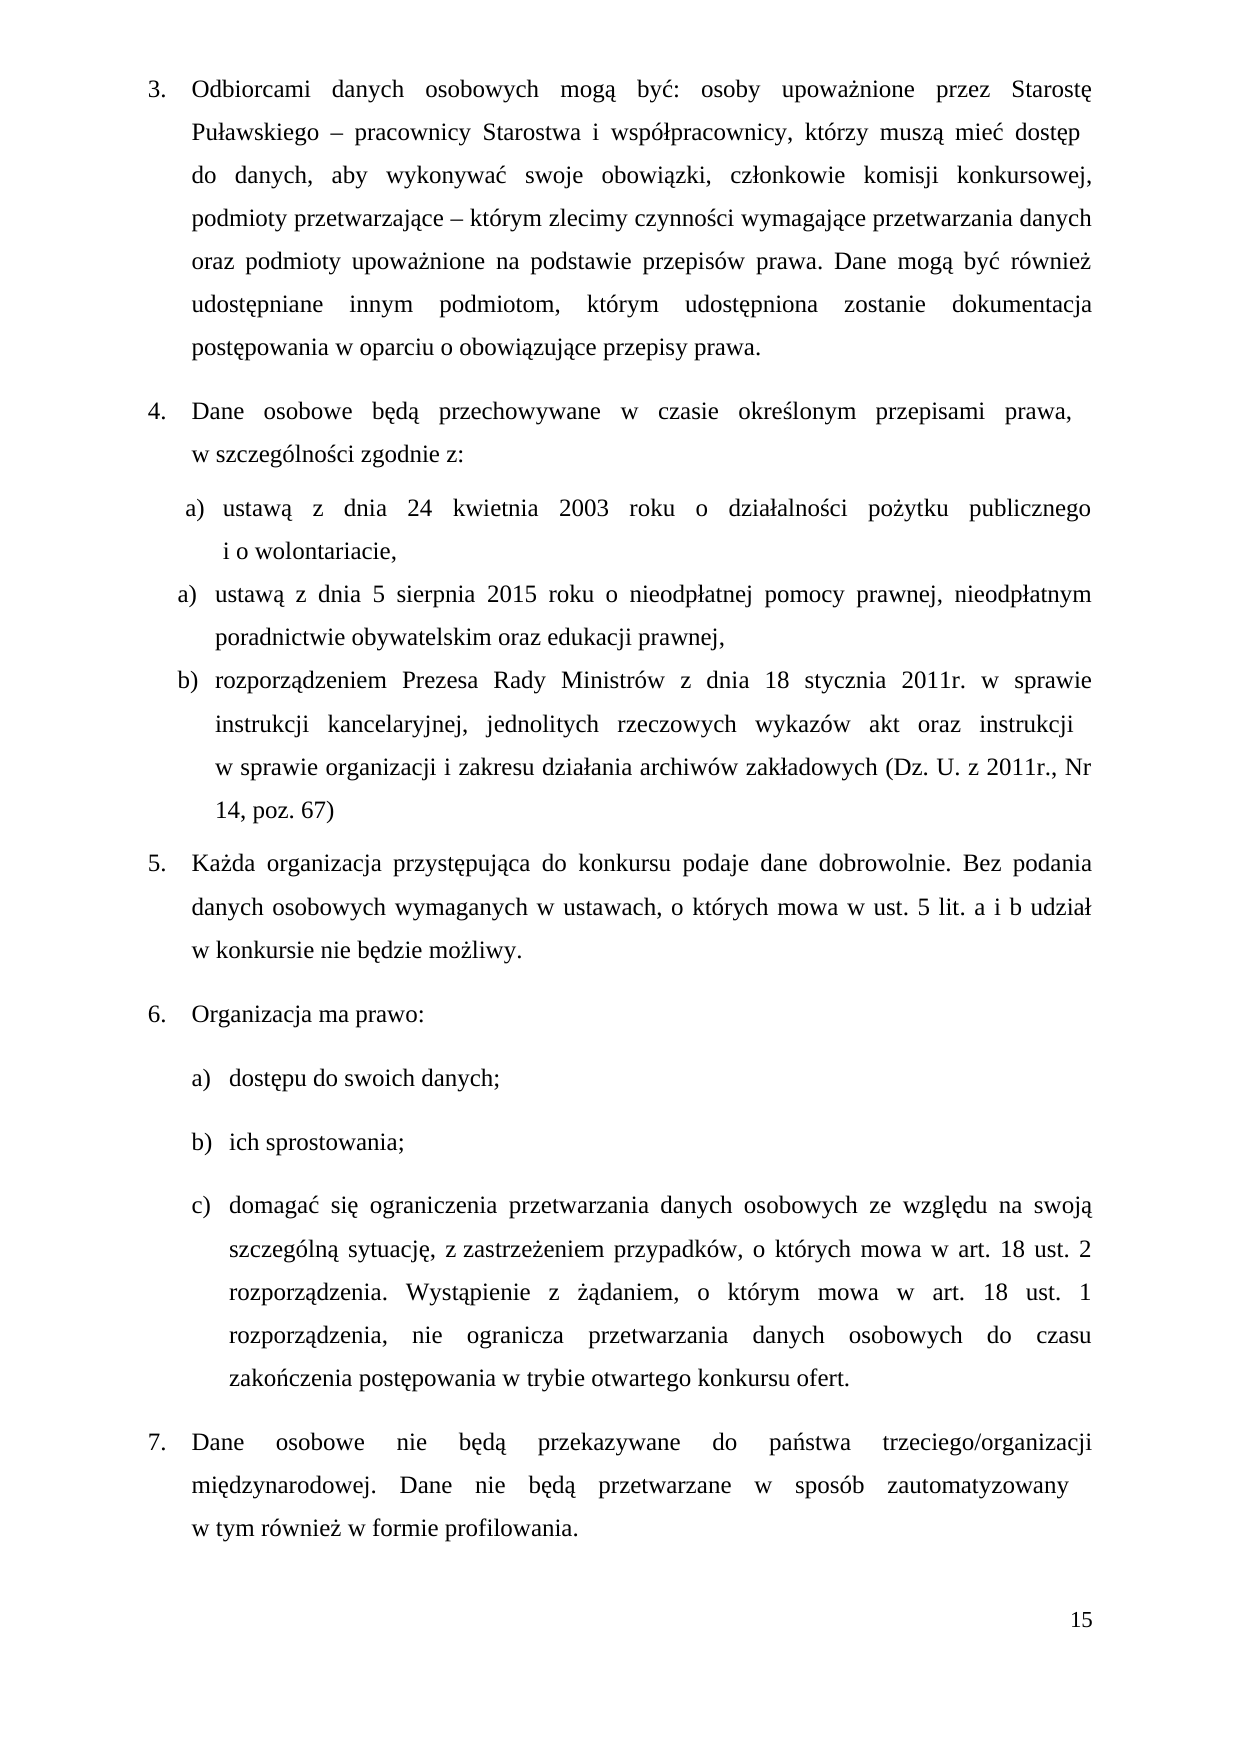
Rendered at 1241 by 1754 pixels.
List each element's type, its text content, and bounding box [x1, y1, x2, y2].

list Każda organizacja przystępująca do konkursu podaje dane dobrowolnie. Bez podania danych osobowych wymaganych w ustawach, o których mowa w ust. 5 lit. a i b udział w konkursie nie będzie możliwy. [148, 848, 1093, 963]
list Organizacja ma prawo: [148, 999, 1093, 1027]
list ich sprostowania; [191, 1127, 1093, 1155]
list Dane osobowe będą przechowywane w czasie określonym przepisami prawa, w szczególności zgodnie z: [148, 396, 1093, 468]
list ustawą z dnia 5 sierpnia 2015 roku o nieodpłatnej pomocy prawnej, nieodpłatnym poradnictwie obywatelskim oraz edukacji prawnej, [177, 579, 1093, 651]
list dostępu do swoich danych; [191, 1063, 1093, 1091]
list Dane osobowe nie będą przekazywane do państwa trzeciego/organizacji międzynarodowej. Dane nie będą przetwarzane w sposób zautomatyzowany w tym również w formie profilowania. [148, 1427, 1093, 1542]
list rozporządzeniem Prezesa Rady Ministrów z dnia 18 stycznia 2011r. w sprawie instrukcji kancelaryjnej, jednolitych rzeczowych wykazów akt oraz instrukcji w sprawie organizacji i zakresu działania archiwów zakładowych (Dz. U. z 2011r., Nr 14, poz. 67) [177, 666, 1093, 824]
list domagać się ograniczenia przetwarzania danych osobowych ze względu na swoją szczególną sytuację, z zastrzeżeniem przypadków, o których mowa w art. 18 ust. 2 rozporządzenia. Wystąpienie z żądaniem, o którym mowa w art. 18 ust. 1 rozporządzenia, nie ogranicza przetwarzania danych osobowych do czasu zakończenia postępowania w trybie otwartego konkursu ofert. [191, 1191, 1093, 1392]
list ustawą z dnia 24 kwietnia 2003 roku o działalności pożytku publicznego i o wolontariacie, [185, 493, 1093, 565]
list Odbiorcami danych osobowych mogą być: osoby upoważnione przez Starostę Puławskiego – pracownicy Starostwa i współpracownicy, którzy muszą mieć dostęp do danych, aby wykonywać swoje obowiązki, członkowie komisji konkursowej, podmioty przetwarzające – którym zlecimy czynności wymagające przetwarzania danych oraz podmioty upoważnione na podstawie przepisów prawa. Dane mogą być również udostępniane innym podmiotom, którym udostępniona zostanie dokumentacja postępowania w oparciu o obowiązujące przepisy prawa. [148, 74, 1093, 361]
